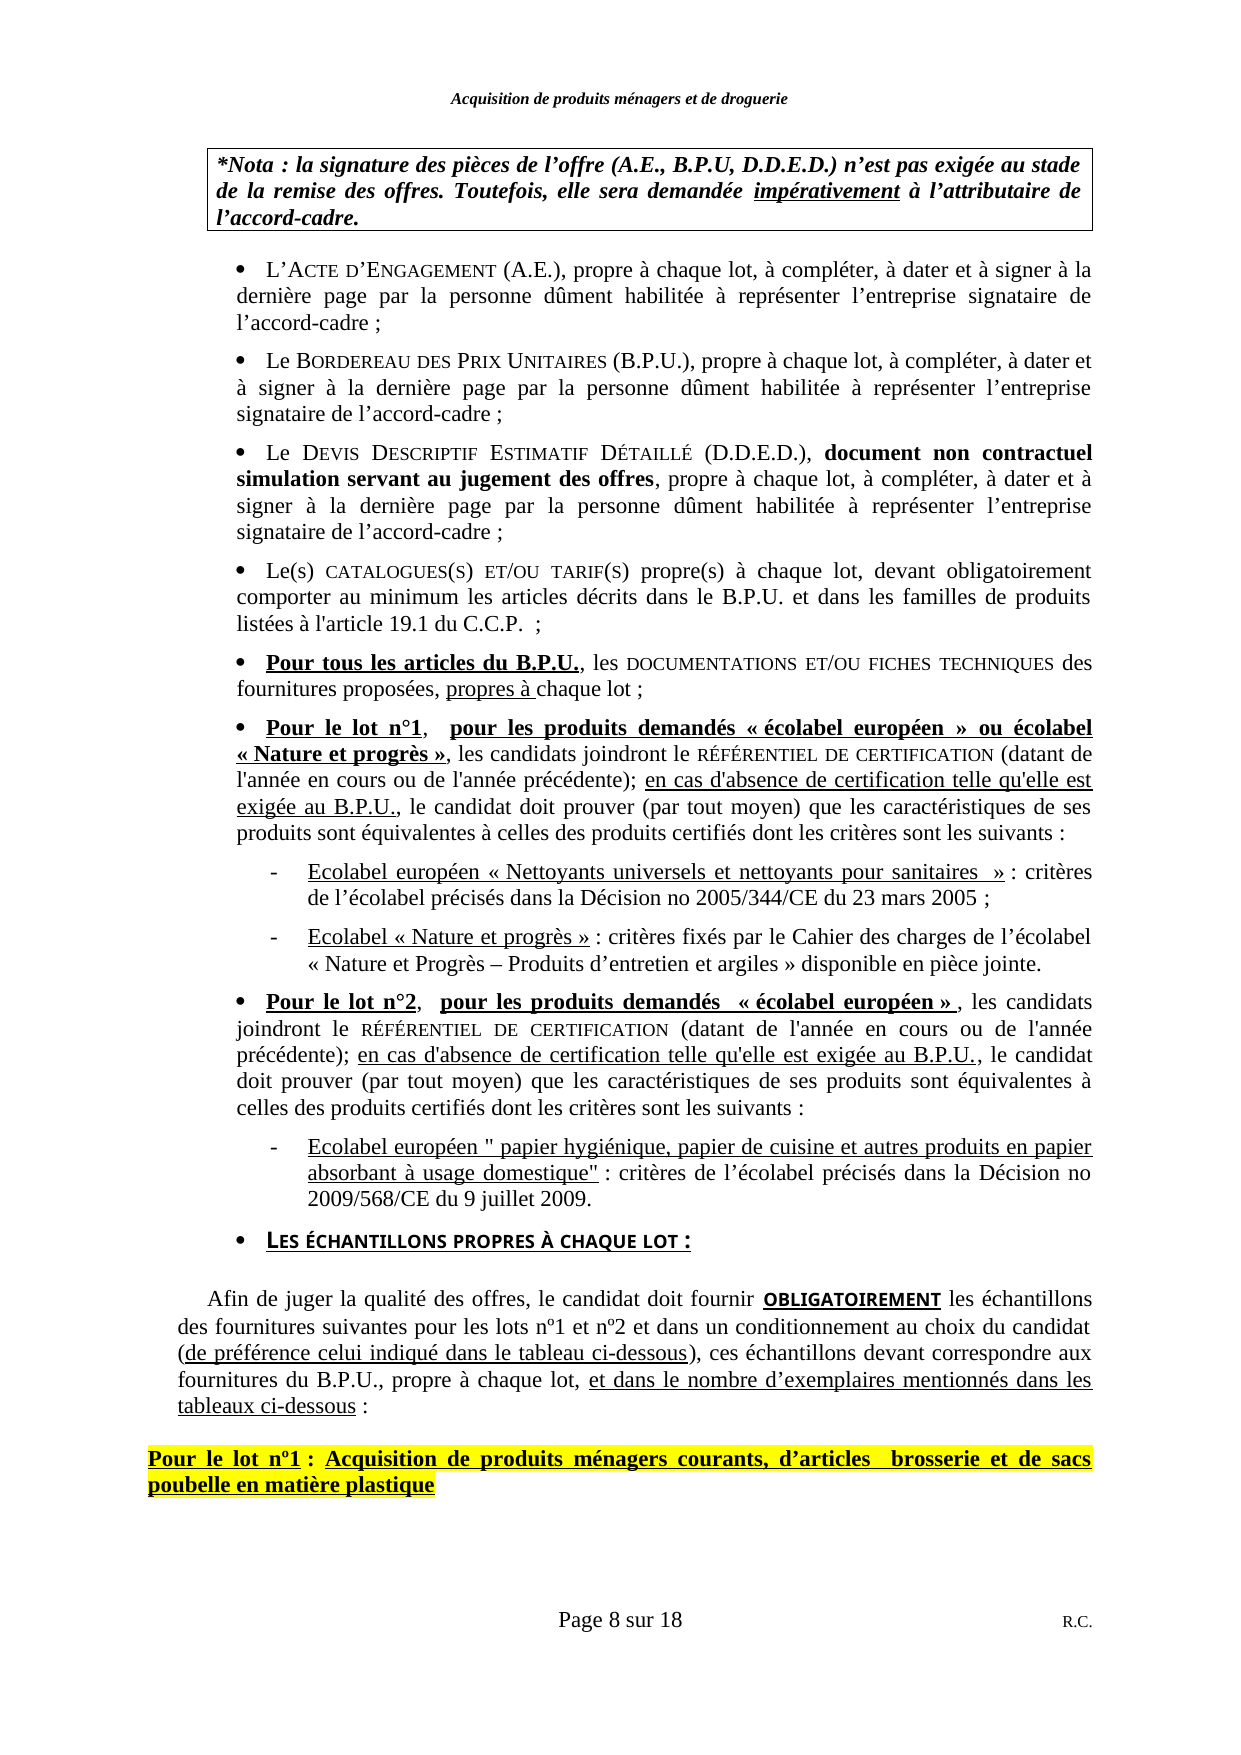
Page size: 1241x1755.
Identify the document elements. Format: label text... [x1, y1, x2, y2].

text Pour le lot nº1 : Acquisition de produits ménagers courants, d’articles brosserie et de sacs poubelle en matière plastique [148, 1445, 1093, 1498]
list Pour le lot n°2, pour les produits demandés « écolabel européen » , les candidats joindront le référentiel de certification (datant de l'année en cours ou de l'année précédente); en cas d'absence de certification telle qu'elle est exigée au B.P.U., le candidat doit prouver (par tout moyen) que les caractéristiques de ses produits sont équivalentes à celles des produits certifiés dont les critères sont les suivants : [236, 988, 1093, 1120]
text Afin de juger la qualité des offres, le candidat doit fournir obligatoirement les échantillons des fournitures suivantes pour les lots nº1 et nº2 et dans un conditionnement au choix du candidat (de préférence celui indiqué dans le tableau ci-dessous), ces échantillons devant correspondre aux fournitures du B.P.U., propre à chaque lot, et dans le nombre d’exemplaires mentionnés dans les tableaux ci-dessous : [177, 1282, 1093, 1418]
list Pour le lot n°1, pour les produits demandés « écolabel européen » ou écolabel « Nature et progrès », les candidats joindront le référentiel de certification (datant de l'année en cours ou de l'année précédente); en cas d'absence de certification telle qu'elle est exigée au B.P.U., le candidat doit prouver (par tout moyen) que les caractéristiques de ses produits sont équivalentes à celles des produits certifiés dont les critères sont les suivants : [236, 714, 1093, 846]
list L’Acte d’Engagement (A.E.), propre à chaque lot, à compléter, à dater et à signer à la dernière page par la personne dûment habilitée à représenter l’entreprise signataire de l’accord-cadre ; [236, 256, 1093, 335]
text *Nota : la signature des pièces de l’offre (A.E., B.P.U, D.D.E.D.) n’est pas exigée au stade de la remise des offres. Toutefois, elle sera demandée impérativement à l’attributaire de l’accord-cadre. [208, 149, 1092, 230]
list Le Bordereau des Prix Unitaires (B.P.U.), propre à chaque lot, à compléter, à dater et à signer à la dernière page par la personne dûment habilitée à représenter l’entreprise signataire de l’accord-cadre ; [236, 347, 1093, 427]
list Les échantillons propres à chaque lot : [236, 1224, 1093, 1256]
list Ecolabel « Nature et progrès » : critères fixés par le Cahier des charges de l’écolabel « Nature et Progrès – Produits d’entretien et argiles » disponible en pièce jointe. [270, 923, 1093, 976]
list Le(s) catalogues(s) et/ou tarif(s) propre(s) à chaque lot, devant obligatoirement comporter au minimum les articles décrits dans le B.P.U. et dans les familles de produits listées à l'article 19.1 du C.C.P. ; [236, 557, 1093, 636]
list Pour tous les articles du B.P.U., les documentations et/ou fiches techniques des fournitures proposées, propres à chaque lot ; [236, 648, 1093, 701]
list Le Devis Descriptif Estimatif Détaillé (D.D.E.D.), document non contractuel simulation servant au jugement des offres, propre à chaque lot, à compléter, à dater et à signer à la dernière page par la personne dûment habilitée à représenter l’entreprise signataire de l’accord-cadre ; [236, 439, 1093, 544]
list Ecolabel européen « Nettoyants universels et nettoyants pour sanitaires » : critères de l’écolabel précisés dans la Décision no 2005/344/CE du 23 mars 2005 ; [270, 858, 1093, 911]
list Ecolabel européen " papier hygiénique, papier de cuisine et autres produits en papier absorbant à usage domestique" : critères de l’écolabel précisés dans la Décision no 2009/568/CE du 9 juillet 2009. [270, 1133, 1093, 1212]
